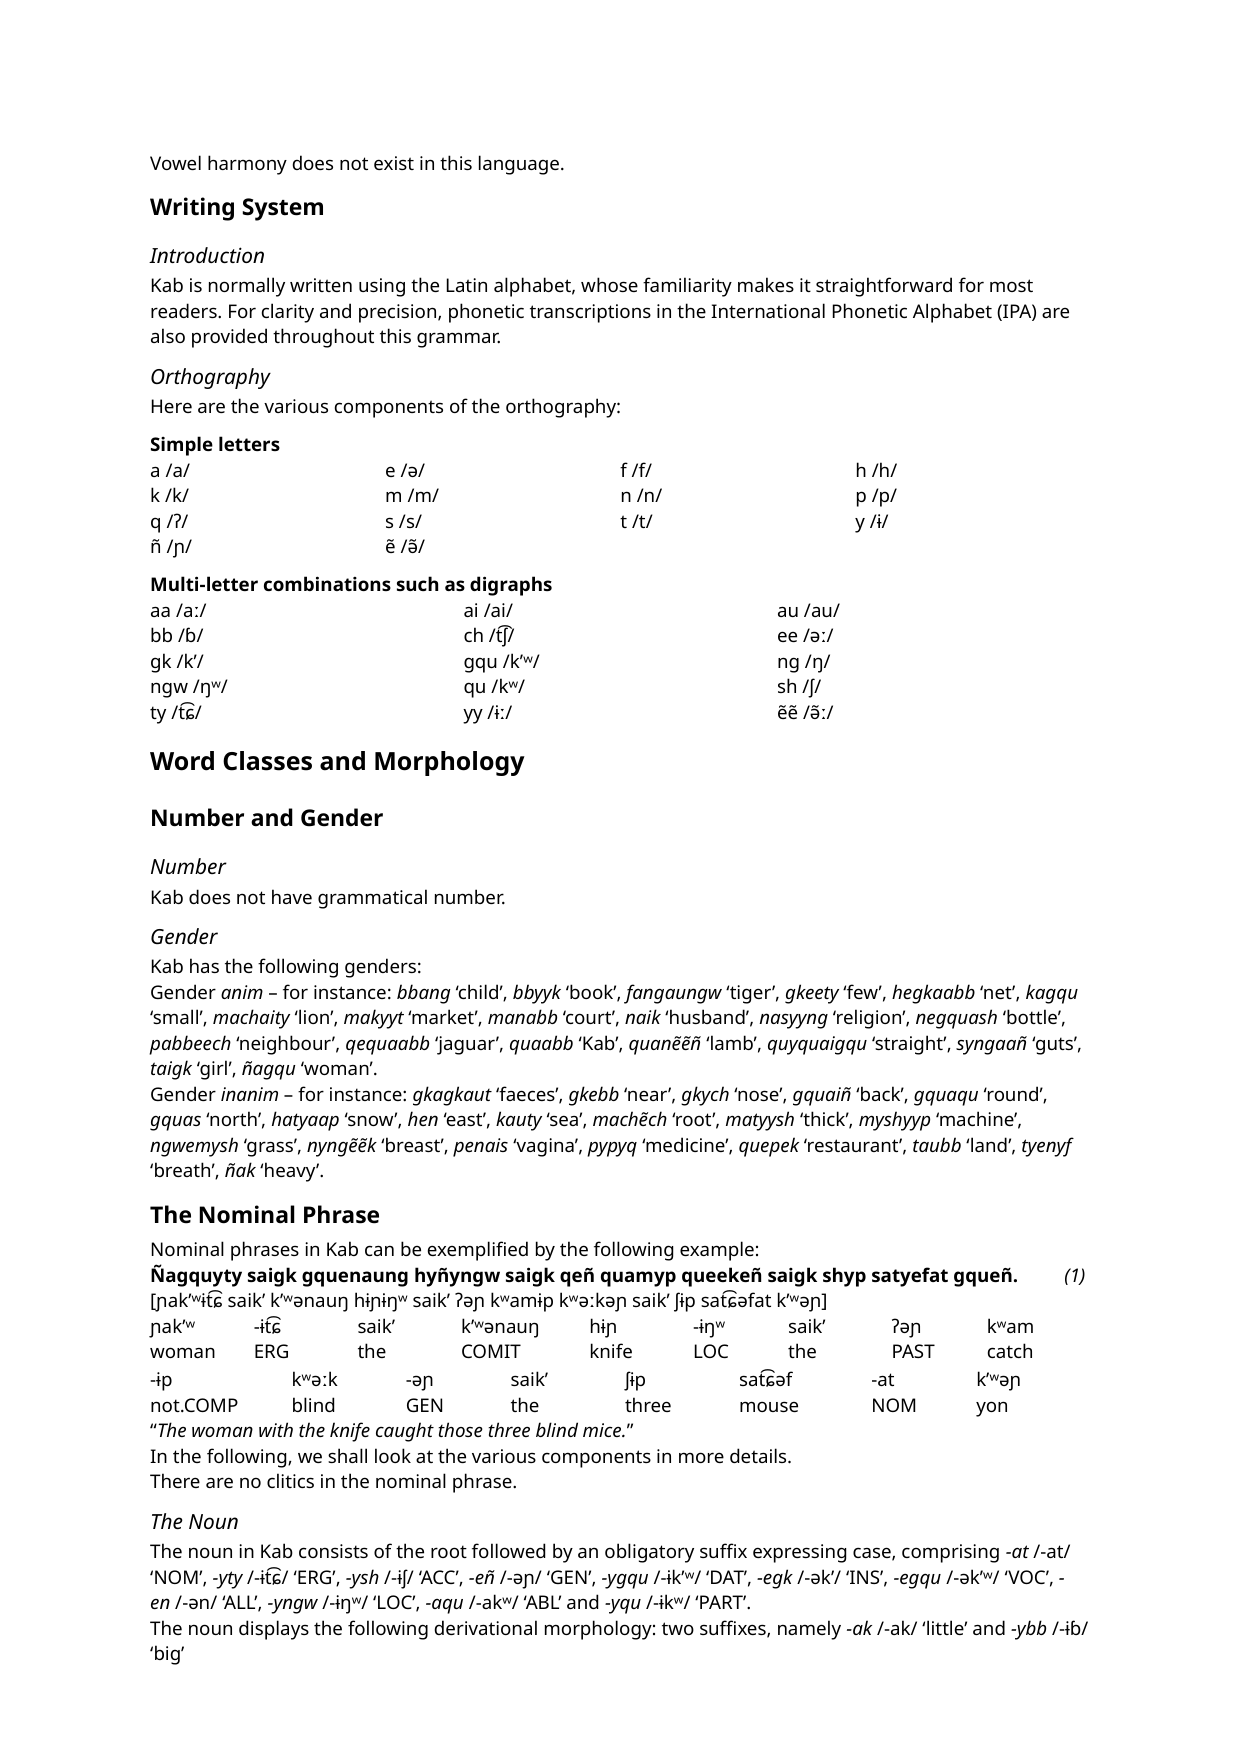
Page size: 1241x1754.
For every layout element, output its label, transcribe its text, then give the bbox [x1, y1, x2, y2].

table_cell gqu /kʼʷ/ [463, 648, 777, 673]
table_header -ɨŋʷ [693, 1313, 788, 1338]
table_header -əɲ [406, 1367, 510, 1392]
table_cell three [625, 1392, 739, 1418]
table_cell ẽẽ /ə̃ː/ [777, 699, 1090, 724]
subtitle The Noun [150, 1507, 1090, 1535]
table_cell ee /əː/ [777, 623, 1090, 648]
text The noun displays the following derivational morphology: two suffixes, namely -ak /-ak/ ‘little’ and -ybb /-ɨɓ/ ‘big’ [150, 1615, 1090, 1666]
text Kab has the following genders: [150, 953, 1090, 979]
text [ɲakʼʷɨt͡ɕ saikʼ kʼʷənauŋ hɨɲɨŋʷ saikʼ ʔəɲ kʷamɨp kʷəːkəɲ saikʼ ʃɨp sat͡ɕəfat kʼʷəɲ] [150, 1287, 1090, 1313]
table_cell y /ɨ/ [855, 508, 1090, 533]
table_cell [620, 534, 855, 559]
table_header kʷəːk [291, 1367, 406, 1392]
table_cell ñ /ɲ/ [150, 534, 385, 559]
subtitle The Nominal Phrase [150, 1199, 1090, 1230]
table_cell ERG [254, 1339, 357, 1364]
table_cell ch /t͡ʃ/ [463, 623, 777, 648]
table_cell bb /ɓ/ [150, 623, 463, 648]
text Simple letters [150, 431, 1090, 457]
text Nominal phrases in Kab can be exemplified by the following example: [150, 1236, 1090, 1262]
table_header saikʼ [357, 1313, 461, 1338]
table_cell ngw /ŋʷ/ [150, 674, 463, 699]
table_cell gk /kʼ/ [150, 648, 463, 673]
table_cell [855, 534, 1090, 559]
table_cell the [357, 1339, 461, 1364]
table_cell PAST [891, 1339, 987, 1364]
subtitle Word Classes and Morphology [150, 743, 1090, 777]
table_header -ɨp [150, 1367, 291, 1392]
text Here are the various components of the orthography: [150, 393, 1090, 419]
table_header au /au/ [777, 597, 1090, 622]
table_cell s /s/ [385, 508, 620, 533]
table_header e /ə/ [385, 457, 620, 482]
text Kab is normally written using the Latin alphabet, whose familiarity makes it straightforward for most readers. For clarity and precision, phonetic transcriptions in the International Phonetic Alphabet (IPA) are also provided throughout this grammar. [150, 273, 1090, 349]
table_cell GEN [406, 1392, 510, 1418]
table_cell ẽ /ə̃/ [385, 534, 620, 559]
table_header saikʼ [510, 1367, 625, 1392]
table_cell the [788, 1339, 891, 1364]
table_cell yy /ɨː/ [463, 699, 777, 724]
table_header saikʼ [788, 1313, 891, 1338]
text Ñagquyty saigk gquenaung hyñyngw saigk qeñ quamyp queekeñ saigk shyp satyefat gqueñ. (1) [150, 1262, 1090, 1287]
table_cell knife [589, 1339, 693, 1364]
subtitle Number and Gender [150, 802, 1090, 834]
table_cell t /t/ [620, 508, 855, 533]
table_cell p /p/ [855, 483, 1090, 508]
text Multi-letter combinations such as digraphs [150, 571, 1090, 597]
table_cell n /n/ [620, 483, 855, 508]
text There are no clitics in the nominal phrase. [150, 1469, 1090, 1494]
table_cell NOM [871, 1392, 976, 1418]
table_header aa /aː/ [150, 597, 463, 622]
subtitle Orthography [150, 362, 1090, 390]
table_cell yon [976, 1392, 1090, 1418]
table_cell k /k/ [150, 483, 385, 508]
table_header ʔəɲ [891, 1313, 987, 1338]
table_cell ty /t͡ɕ/ [150, 699, 463, 724]
text In the following, we shall look at the various components in more details. [150, 1443, 1090, 1469]
table_cell m /m/ [385, 483, 620, 508]
table_header ʃɨp [625, 1367, 739, 1392]
table_header h /h/ [855, 457, 1090, 482]
table_cell not.COMP [150, 1392, 291, 1418]
table_header ai /ai/ [463, 597, 777, 622]
table_cell ng /ŋ/ [777, 648, 1090, 673]
table_header kʼʷənauŋ [461, 1313, 589, 1338]
table_cell sh /ʃ/ [777, 674, 1090, 699]
table_cell blind [291, 1392, 406, 1418]
table_header kʼʷəɲ [976, 1367, 1090, 1392]
subtitle Introduction [150, 241, 1090, 269]
text Gender anim – for instance: bbang ‘child’, bbyyk ‘book’, fangaungw ‘tiger’, gkeety ‘few’, hegkaabb ‘net’, kagqu ‘small’, machaity ‘lion’, makyyt ‘market’, manabb ‘court’, naik ‘husband’, nasyyng ‘religion’, negquash ‘bottle’, pabbeech ‘neighbour’, qequaabb ‘jaguar’, quaabb ‘Kab’, quanẽẽñ ‘lamb’, quyquaigqu ‘straight’, syngaañ ‘guts’, taigk ‘girl’, ñagqu ‘woman’. [150, 979, 1090, 1081]
table_cell qu /kʷ/ [463, 674, 777, 699]
table_cell mouse [739, 1392, 871, 1418]
table_cell q /ʔ/ [150, 508, 385, 533]
table_cell LOC [693, 1339, 788, 1364]
table_cell woman [150, 1339, 253, 1364]
subtitle Gender [150, 922, 1090, 950]
table_header a /a/ [150, 457, 385, 482]
text The noun in Kab consists of the root followed by an obligatory suffix expressing case, comprising -at /-at/ ‘NOM’, -yty /-ɨt͡ɕ/ ‘ERG’, -ysh /-ɨʃ/ ‘ACC’, -eñ /-əɲ/ ‘GEN’, -ygqu /-ɨkʼʷ/ ‘DAT’, -egk /-əkʼ/ ‘INS’, -egqu /-əkʼʷ/ ‘VOC’, -en /-ən/ ‘ALL’, -yngw /-ɨŋʷ/ ‘LOC’, -aqu /-akʷ/ ‘ABL’ and -yqu /-ɨkʷ/ ‘PART’. [150, 1538, 1090, 1615]
text Kab does not have grammatical number. [150, 884, 1090, 909]
table_header hɨɲ [589, 1313, 693, 1338]
table_cell the [510, 1392, 625, 1418]
table_header kʷam [987, 1313, 1090, 1338]
subtitle Writing System [150, 191, 1090, 222]
table_header f /f/ [620, 457, 855, 482]
table_header sat͡ɕəf [739, 1367, 871, 1392]
subtitle Number [150, 852, 1090, 881]
table_cell catch [987, 1339, 1090, 1364]
table_header -at [871, 1367, 976, 1392]
text “The woman with the knife caught those three blind mice.” [150, 1418, 1090, 1443]
table_header -ɨt͡ɕ [254, 1313, 357, 1338]
table_header ɲakʼʷ [150, 1313, 253, 1338]
table_cell COMIT [461, 1339, 589, 1364]
text Gender inanim – for instance: gkagkaut ‘faeces’, gkebb ‘near’, gkych ‘nose’, gquaiñ ‘back’, gquaqu ‘round’, gquas ‘north’, hatyaap ‘snow’, hen ‘east’, kauty ‘sea’, machẽch ‘root’, matyysh ‘thick’, myshyyp ‘machine’, ngwemysh ‘grass’, nyngẽẽk ‘breast’, penais ‘vagina’, pypyq ‘medicine’, quepek ‘restaurant’, taubb ‘land’, tyenyf ‘breath’, ñak ‘heavy’. [150, 1081, 1090, 1183]
text Vowel harmony does not exist in this language. [150, 150, 1090, 176]
